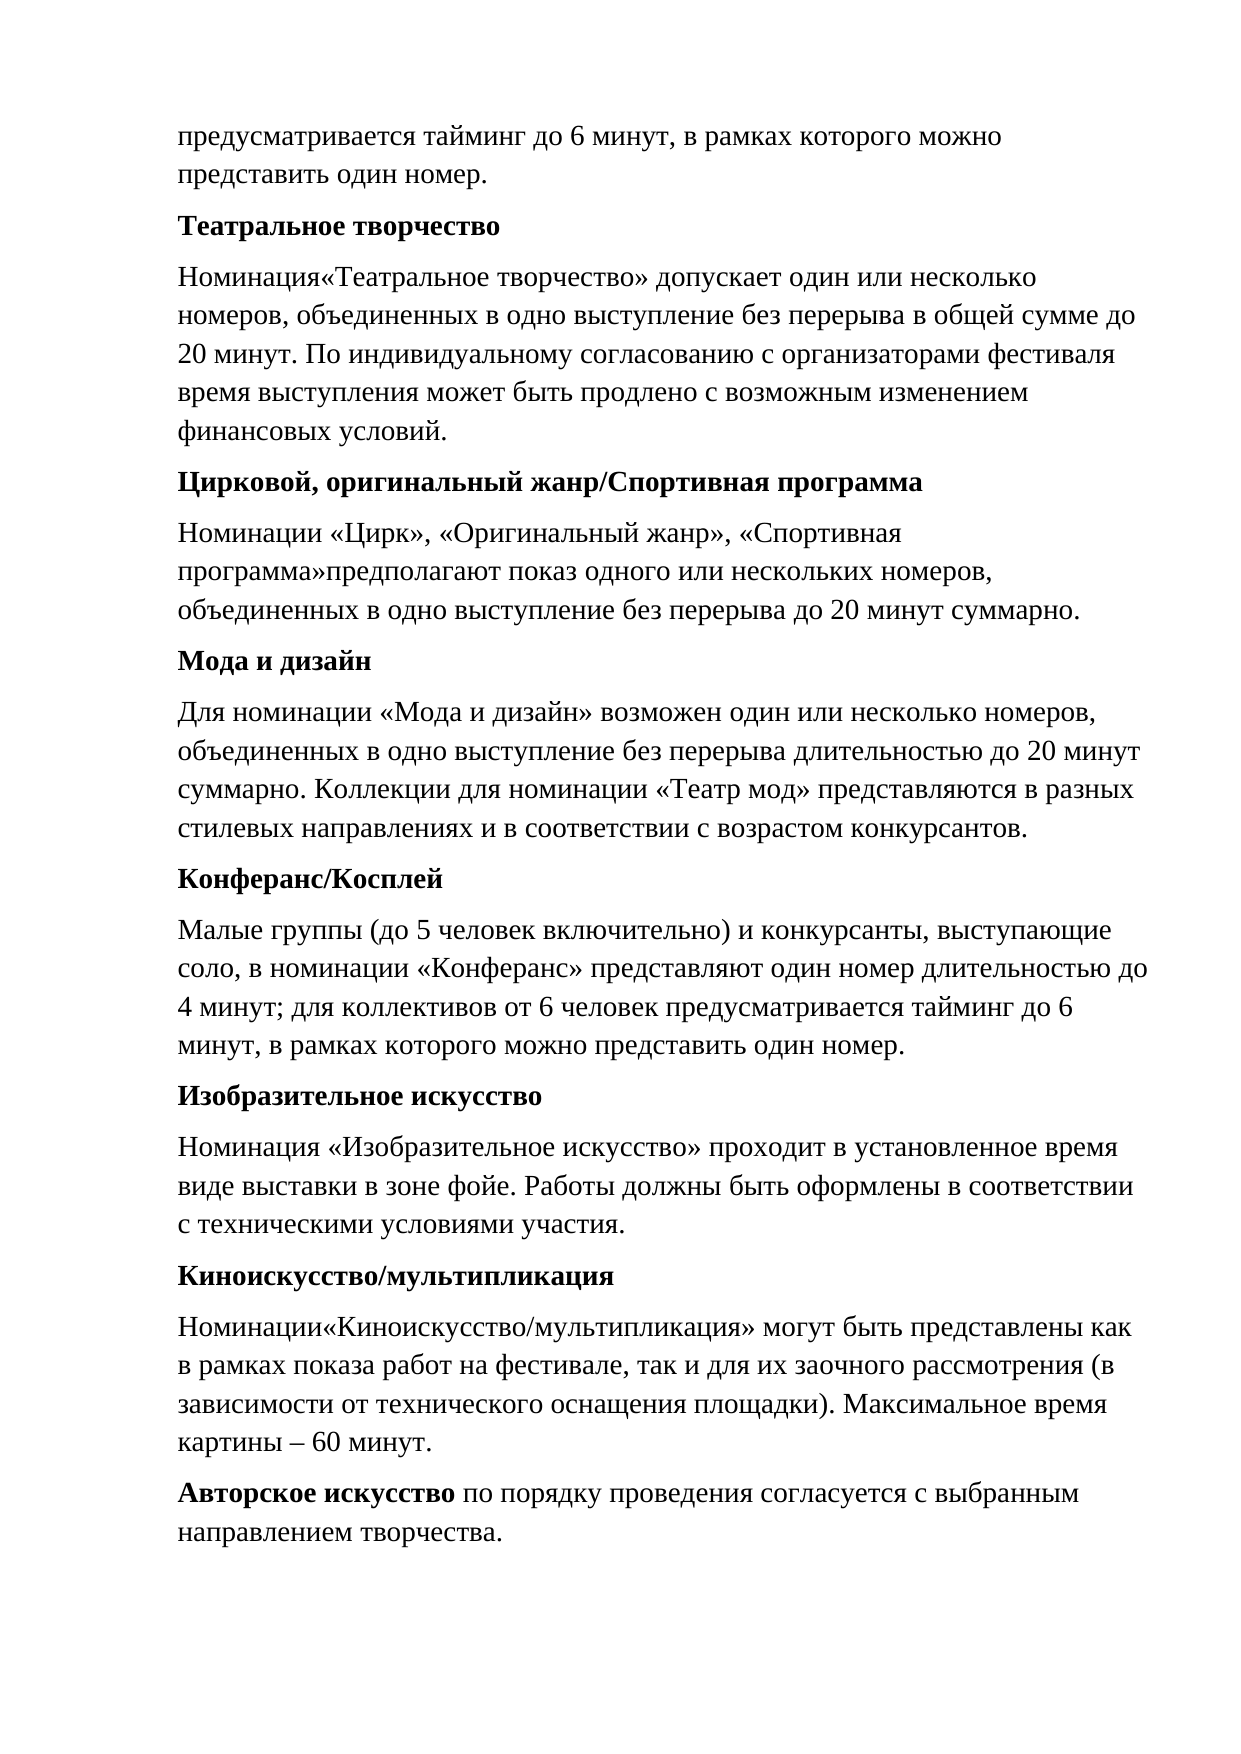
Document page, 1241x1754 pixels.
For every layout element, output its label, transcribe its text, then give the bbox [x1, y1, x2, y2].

text Для номинации «Мода и дизайн» возможен один или несколько номеров, объединенных в одно выступление без перерыва длительностью до 20 минут суммарно. Коллекции для номинации «Театр мод» представляются в разных стилевых направлениях и в соответствии с возрастом конкурсантов. [177, 694, 1152, 843]
text Конферанс/Косплей [177, 861, 1152, 894]
text Номинации «Цирк», «Оригинальный жанр», «Спортивная программа»предполагают показ одного или нескольких номеров, объединенных в одно выступление без перерыва до 20 минут суммарно. [177, 515, 1152, 626]
text Изобразительное искусство [177, 1078, 1152, 1112]
text предусматривается тайминг до 6 минут, в рамках которого можно представить один номер. [177, 118, 1152, 190]
text Номинация «Изобразительное искусство» проходит в установленное время виде выставки в зоне фойе. Работы должны быть оформлены в соответствии с техническими условиями участия. [177, 1129, 1152, 1240]
text Мода и дизайн [177, 643, 1152, 677]
text Цирковой, оригинальный жанр/Спортивная программа [177, 464, 1152, 497]
text Театральное творчество [177, 208, 1152, 241]
text Номинация«Театральное творчество» допускает один или несколько номеров, объединенных в одно выступление без перерыва в общей сумме до 20 минут. По индивидуальному согласованию с организаторами фестиваля время выступления может быть продлено с возможным изменением финансовых условий. [177, 259, 1152, 446]
text Авторское искусство по порядку проведения согласуется с выбранным направлением творчества. [177, 1475, 1152, 1547]
text Киноискусство/мультипликация [177, 1258, 1152, 1291]
text Номинации«Киноискусство/мультипликация» могут быть представлены как в рамках показа работ на фестивале, так и для их заочного рассмотрения (в зависимости от технического оснащения площадки). Максимальное время картины – 60 минут. [177, 1309, 1152, 1458]
text Малые группы (до 5 человек включительно) и конкурсанты, выступающие соло, в номинации «Конферанс» представляют один номер длительностью до 4 минут; для коллективов от 6 человек предусматривается тайминг до 6 минут, в рамках которого можно представить один номер. [177, 912, 1152, 1061]
